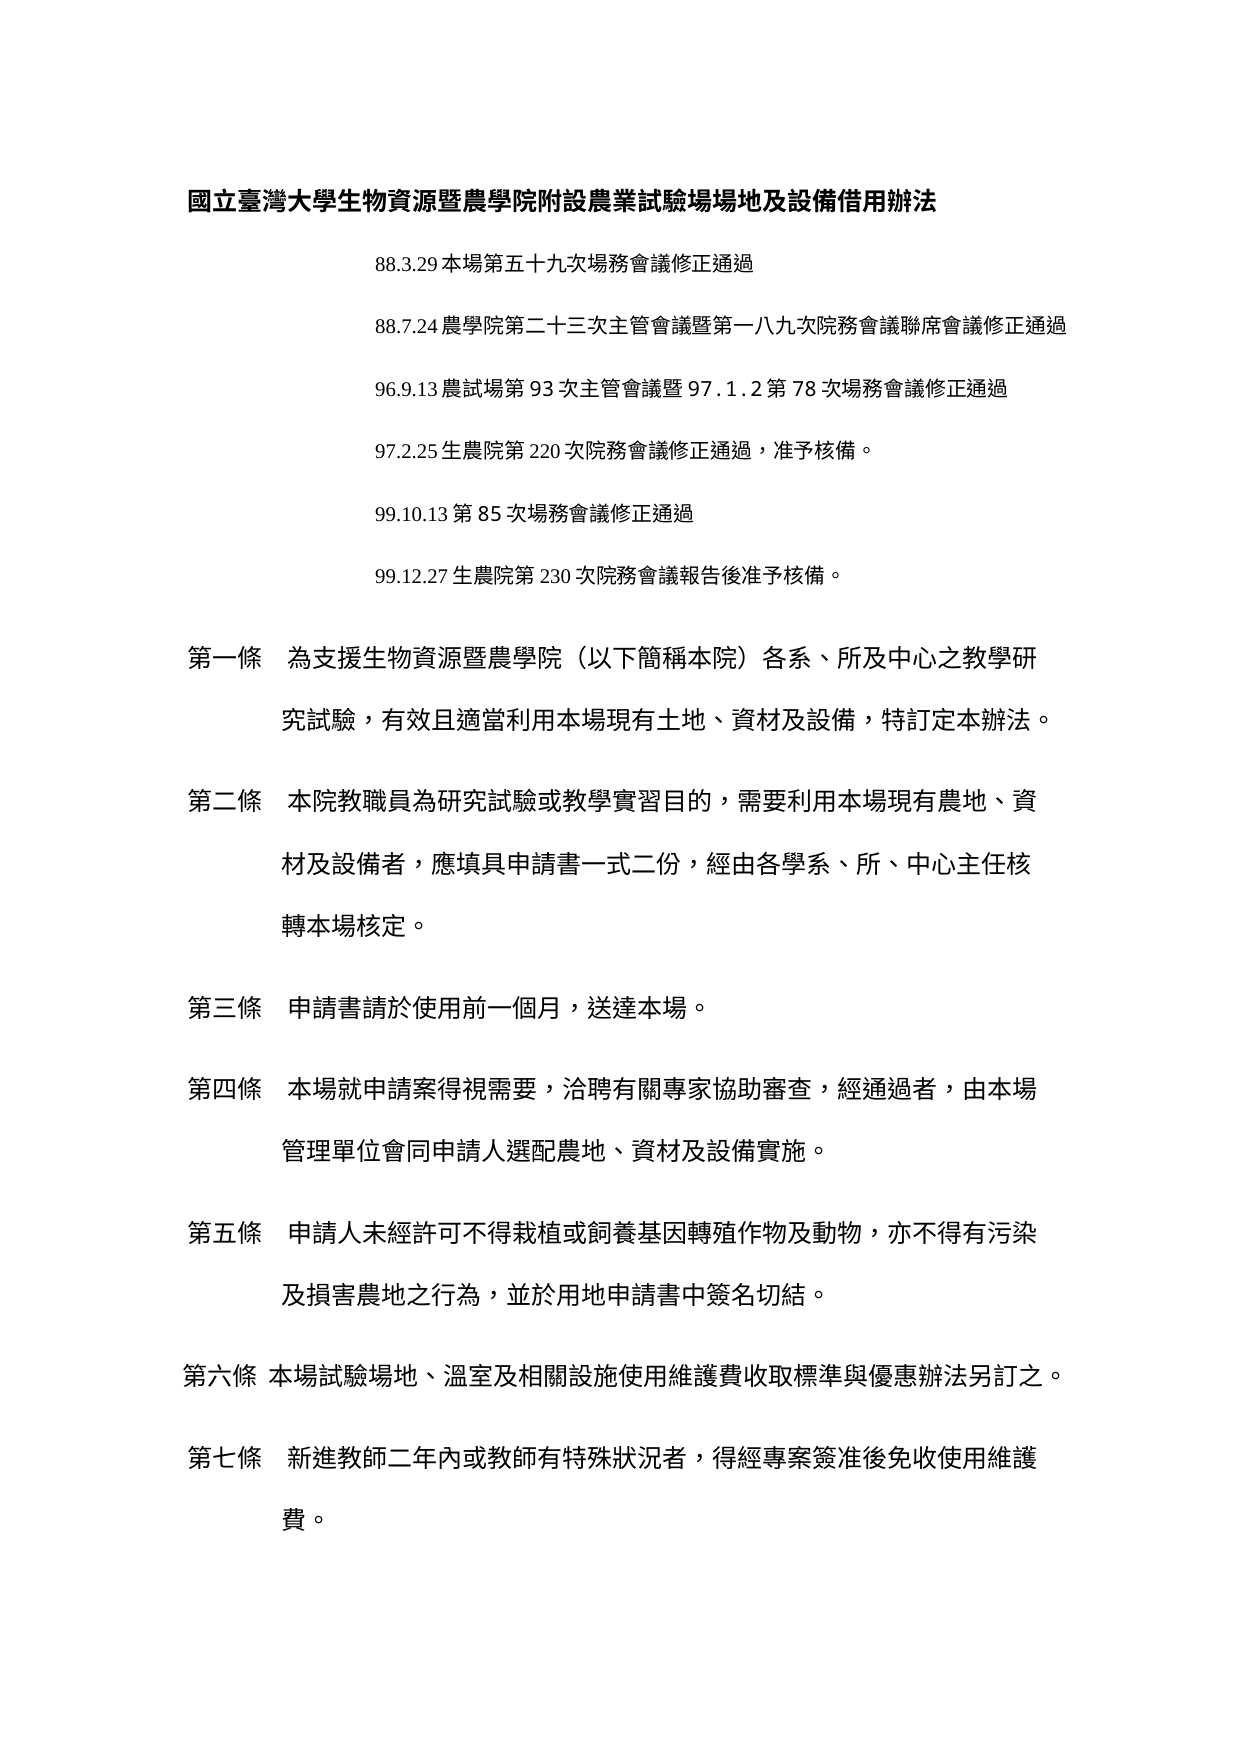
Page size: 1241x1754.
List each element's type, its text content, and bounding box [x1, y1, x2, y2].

text 88.7.24農學院第二十三次主管會議暨第一八九次院務會議聯席會議修正通過 [375, 283, 1069, 346]
text 97.2.25生農院第220次院務會議修正通過，准予核備。 [375, 408, 984, 471]
text 第一條 為支援生物資源暨農學院（以下簡稱本院）各系、所及中心之教學研究試驗，有效且適當利用本場現有土地、資材及設備，特訂定本辦法。 [187, 614, 1053, 739]
text 國立臺灣大學生物資源暨農學院附設農業試驗場場地及設備借用辦法 [187, 158, 1069, 221]
text 第二條 本院教職員為研究試驗或教學實習目的，需要利用本場現有農地、資材及設備者，應填具申請書一式二份，經由各學系、所、中心主任核轉本場核定。 [187, 758, 1053, 946]
text 第五條 申請人未經許可不得栽植或飼養基因轉殖作物及動物，亦不得有污染及損害農地之行為，並於用地申請書中簽名切結。 [187, 1189, 1053, 1314]
text 99.10.13第85次場務會議修正通過 [375, 471, 1053, 533]
text 第四條 本場就申請案得視需要，洽聘有關專家協助審查，經通過者，由本場管理單位會同申請人選配農地、資材及設備實施。 [187, 1046, 1053, 1171]
text 96.9.13農試場第93次主管會議暨97.1.2第78次場務會議修正通過 [375, 346, 1053, 408]
text 第六條 本場試驗場地、溫室及相關設施使用維護費收取標準與優惠辦法另訂之。 [182, 1333, 1053, 1396]
text 第三條 申請書請於使用前一個月，送達本場。 [187, 964, 1053, 1027]
text 99.12.27生農院第230次院務會議報告後准予核備。 [375, 533, 984, 596]
text 第七條 新進教師二年內或教師有特殊狀況者，得經專案簽准後免收使用維護費。 [187, 1414, 1053, 1539]
text 88.3.29本場第五十九次場務會議修正通過 [375, 221, 1053, 283]
